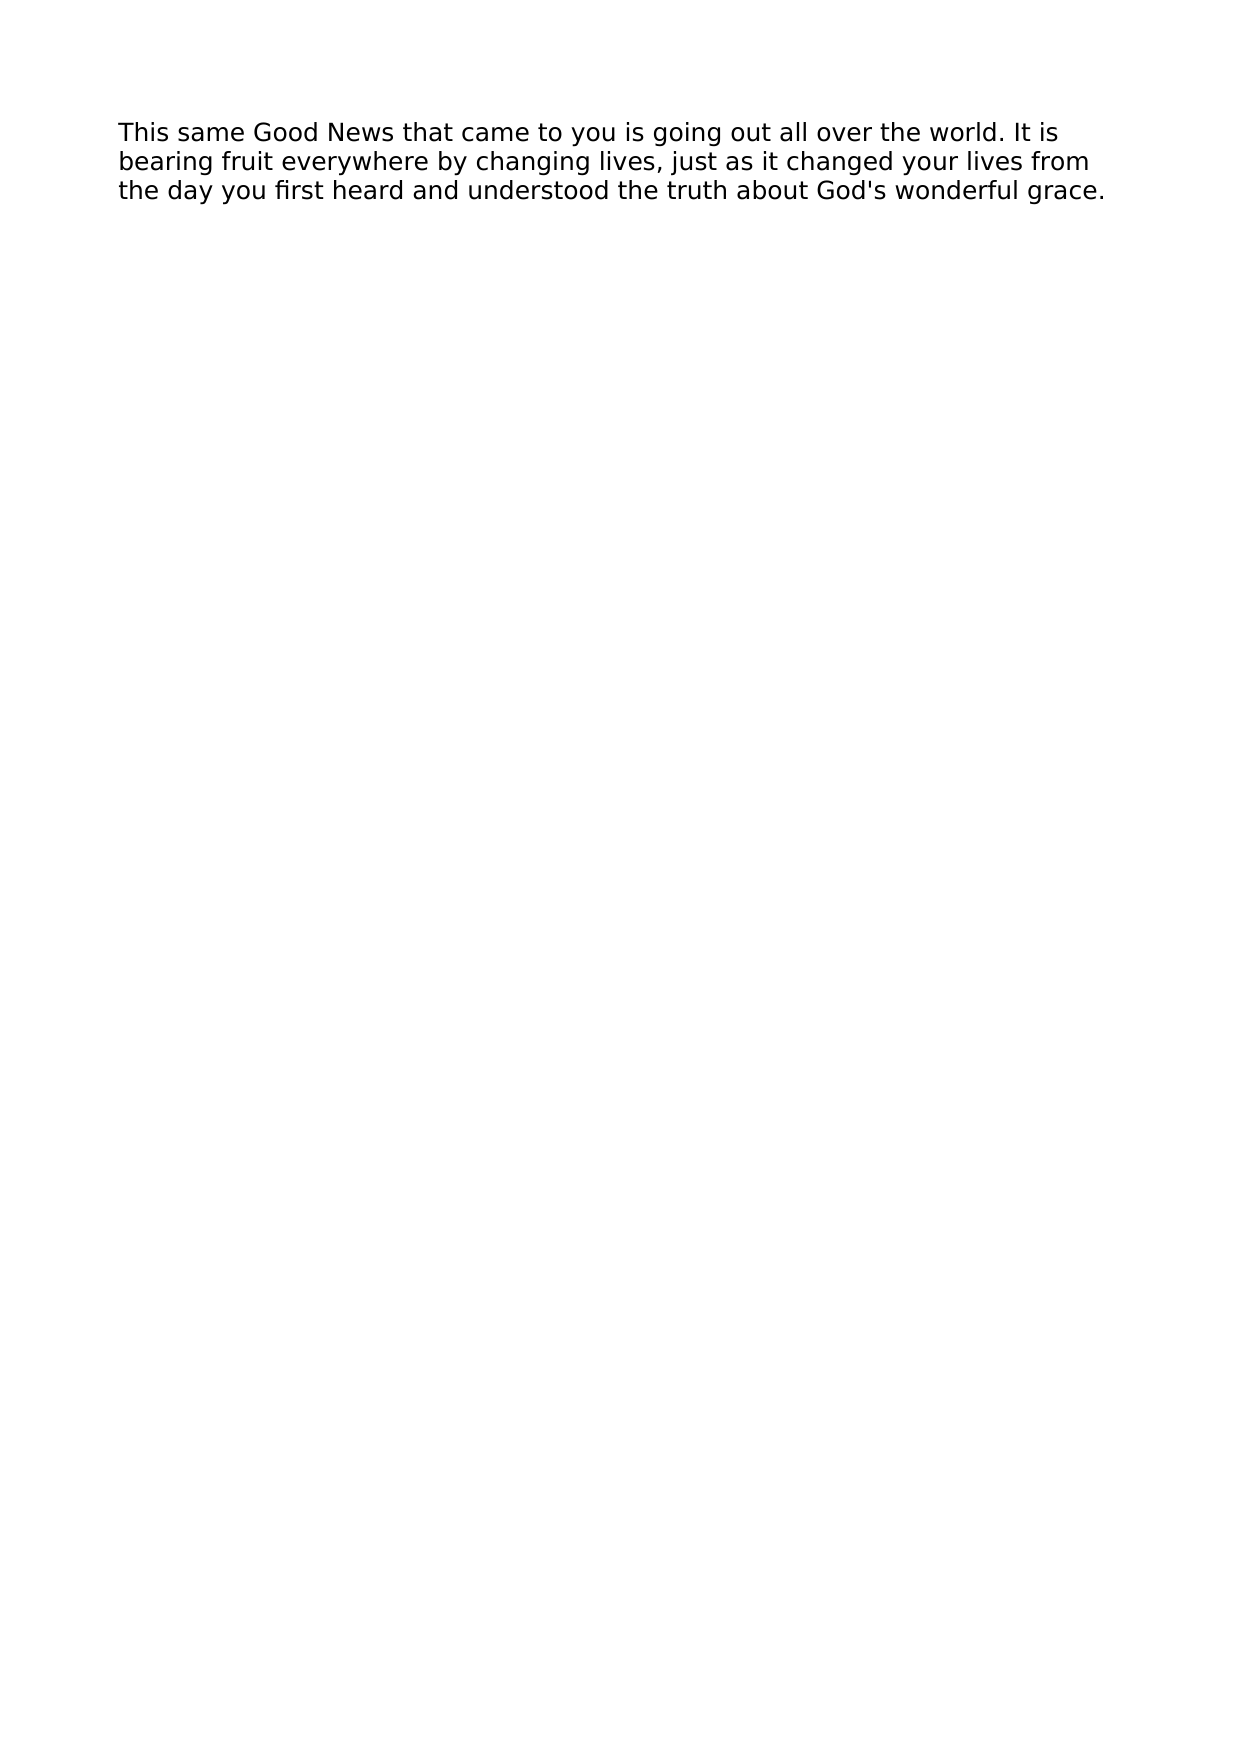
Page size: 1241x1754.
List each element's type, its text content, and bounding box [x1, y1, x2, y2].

text This same Good News that came to you is going out all over the world. It is bearing fruit everywhere by changing lives, just as it changed your lives from the day you first heard and understood the truth about God's wonderful grace. [118, 118, 1122, 206]
